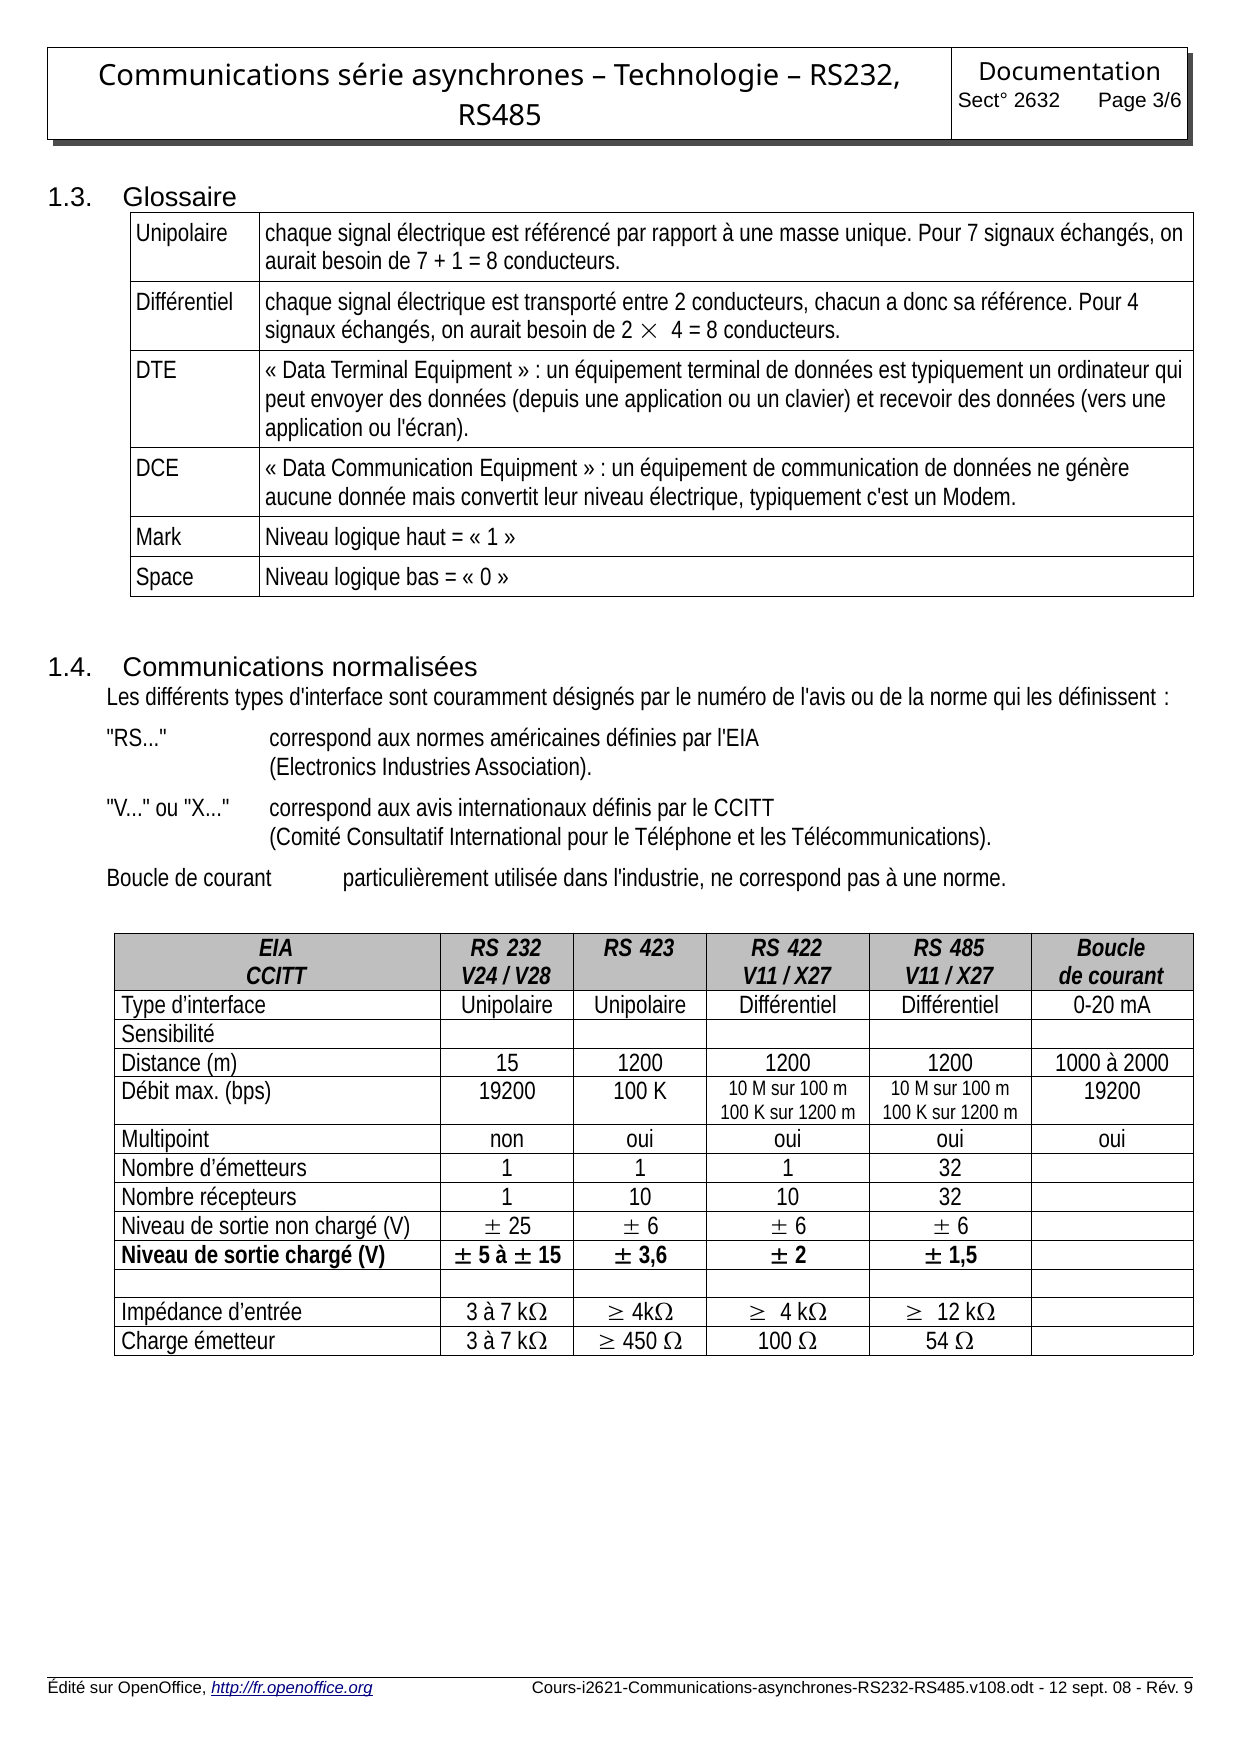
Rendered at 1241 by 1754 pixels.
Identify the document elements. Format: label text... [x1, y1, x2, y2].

table_header RS 423 [574, 934, 706, 990]
table_cell « Data Terminal Equipment » : un équipement terminal de données est typiquement un ordinateur qui peut envoyer des données (depuis une application ou un clavier) et recevoir des données (vers une application ou l'écran). [260, 351, 1193, 447]
table_header RS 232 V24 / V28 [441, 934, 573, 990]
table_cell [1032, 1154, 1193, 1182]
table_cell Mark [131, 517, 259, 556]
table_cell Unipolaire [441, 991, 573, 1019]
table_cell ± 1,5 [870, 1241, 1031, 1268]
table_cell 100  [707, 1327, 869, 1355]
text Les différents types d'interface sont couramment désignés par le numéro de l'avis ou de la norme qui les définissent : [47, 682, 1193, 711]
table_header Unipolaire [131, 213, 259, 281]
subtitle Communications normalisées [47, 651, 1193, 682]
table_cell oui [707, 1125, 869, 1153]
table_cell [1032, 1270, 1193, 1297]
table_header RS 485 V11 / X27 [870, 934, 1031, 990]
text "RS..." correspond aux normes américaines définies par l'EIA (Electronics Industries Association). [47, 723, 1193, 780]
table_cell DTE [131, 351, 259, 447]
table_cell Niveau de sortie non chargé (V) [115, 1212, 440, 1239]
table_cell 10 M sur 100 m 100 K sur 1200 m [870, 1077, 1031, 1124]
table_cell Charge émetteur [115, 1327, 440, 1355]
table_cell [441, 1270, 573, 1297]
table_cell Unipolaire [574, 991, 706, 1019]
table_cell [870, 1270, 1031, 1297]
table_cell [115, 1270, 440, 1297]
table_cell 1 [574, 1154, 706, 1182]
table_cell 19200 [441, 1077, 573, 1124]
table_cell Nombre récepteurs [115, 1183, 440, 1211]
table_cell [1032, 1298, 1193, 1326]
table_header EIA CCITT [115, 934, 440, 990]
table_cell ± 2 [707, 1241, 869, 1268]
table_cell ± 6 [707, 1212, 869, 1239]
table_cell 32 [870, 1154, 1031, 1182]
table_cell Nombre d’émetteurs [115, 1154, 440, 1182]
table_cell 1000 à 2000 [1032, 1049, 1193, 1076]
table_cell 1200 [574, 1049, 706, 1076]
table_cell 10 [574, 1183, 706, 1211]
table_cell ≥ 4k [574, 1298, 706, 1326]
table_cell Impédance d’entrée [115, 1298, 440, 1326]
table_cell ≥ 4 k [707, 1298, 869, 1326]
table_cell [1032, 1327, 1193, 1355]
table_cell [1032, 1183, 1193, 1211]
table_cell [707, 1270, 869, 1297]
table_cell 32 [870, 1183, 1031, 1211]
table_cell ≥ 450  [574, 1327, 706, 1355]
table_cell [574, 1270, 706, 1297]
table_cell 10 M sur 100 m 100 K sur 1200 m [707, 1077, 869, 1124]
table_cell 1200 [707, 1049, 869, 1076]
table_cell Niveau logique haut = « 1 » [260, 517, 1193, 556]
table_cell Différentiel [707, 991, 869, 1019]
table_cell 3 à 7 k [441, 1327, 573, 1355]
table_cell oui [870, 1125, 1031, 1153]
table_cell [1032, 1241, 1193, 1268]
table_cell 54  [870, 1327, 1031, 1355]
table_cell Sensibilité [115, 1020, 440, 1047]
table_cell oui [1032, 1125, 1193, 1153]
table_cell 19200 [1032, 1077, 1193, 1124]
table_cell oui [574, 1125, 706, 1153]
table_cell 1200 [870, 1049, 1031, 1076]
table_cell ± 5 à ± 15 [441, 1241, 573, 1268]
table_cell [870, 1020, 1031, 1047]
table_cell Différentiel [131, 282, 259, 350]
table_cell Space [131, 557, 259, 596]
text Boucle de courant particulièrement utilisée dans l'industrie, ne correspond pas à une norme. [47, 863, 1193, 891]
subtitle Glossaire [47, 181, 1193, 212]
table_cell DCE [131, 448, 259, 516]
table_cell ± 25 [441, 1212, 573, 1239]
table_cell Multipoint [115, 1125, 440, 1153]
table_header Boucle de courant [1032, 934, 1193, 990]
table_cell ≥ 12 k [870, 1298, 1031, 1326]
table_cell 15 [441, 1049, 573, 1076]
table_cell Différentiel [870, 991, 1031, 1019]
table_cell chaque signal électrique est transporté entre 2 conducteurs, chacun a donc sa référence. Pour 4 signaux échangés, on aurait besoin de 2 × 4 = 8 conducteurs. [260, 282, 1193, 350]
table_cell 10 [707, 1183, 869, 1211]
table_header chaque signal électrique est référencé par rapport à une masse unique. Pour 7 signaux échangés, on aurait besoin de 7 + 1 = 8 conducteurs. [260, 213, 1193, 281]
table_cell [574, 1020, 706, 1047]
table_cell 3 à 7 k [441, 1298, 573, 1326]
table_cell Distance (m) [115, 1049, 440, 1076]
text "V..." ou "X..." correspond aux avis internationaux définis par le CCITT (Comité Consultatif International pour le Téléphone et les Télécommunications). [47, 793, 1193, 850]
table_cell [1032, 1212, 1193, 1239]
table_cell ± 6 [870, 1212, 1031, 1239]
table_cell [1032, 1020, 1193, 1047]
table_cell 1 [441, 1183, 573, 1211]
table_header RS 422 V11 / X27 [707, 934, 869, 990]
table_cell ± 3,6 [574, 1241, 706, 1268]
table_cell 1 [707, 1154, 869, 1182]
table_cell Type d’interface [115, 991, 440, 1019]
table_cell Niveau de sortie chargé (V) [115, 1241, 440, 1268]
table_cell 100 K [574, 1077, 706, 1124]
table_cell non [441, 1125, 573, 1153]
table_cell ± 6 [574, 1212, 706, 1239]
table_cell [441, 1020, 573, 1047]
table_cell Débit max. (bps) [115, 1077, 440, 1124]
table_cell « Data Communication Equipment » : un équipement de communication de données ne génère aucune donnée mais convertit leur niveau électrique, typiquement c'est un Modem. [260, 448, 1193, 516]
table_cell 1 [441, 1154, 573, 1182]
table_cell [707, 1020, 869, 1047]
table_cell 0-20 mA [1032, 991, 1193, 1019]
table_cell Niveau logique bas = « 0 » [260, 557, 1193, 596]
